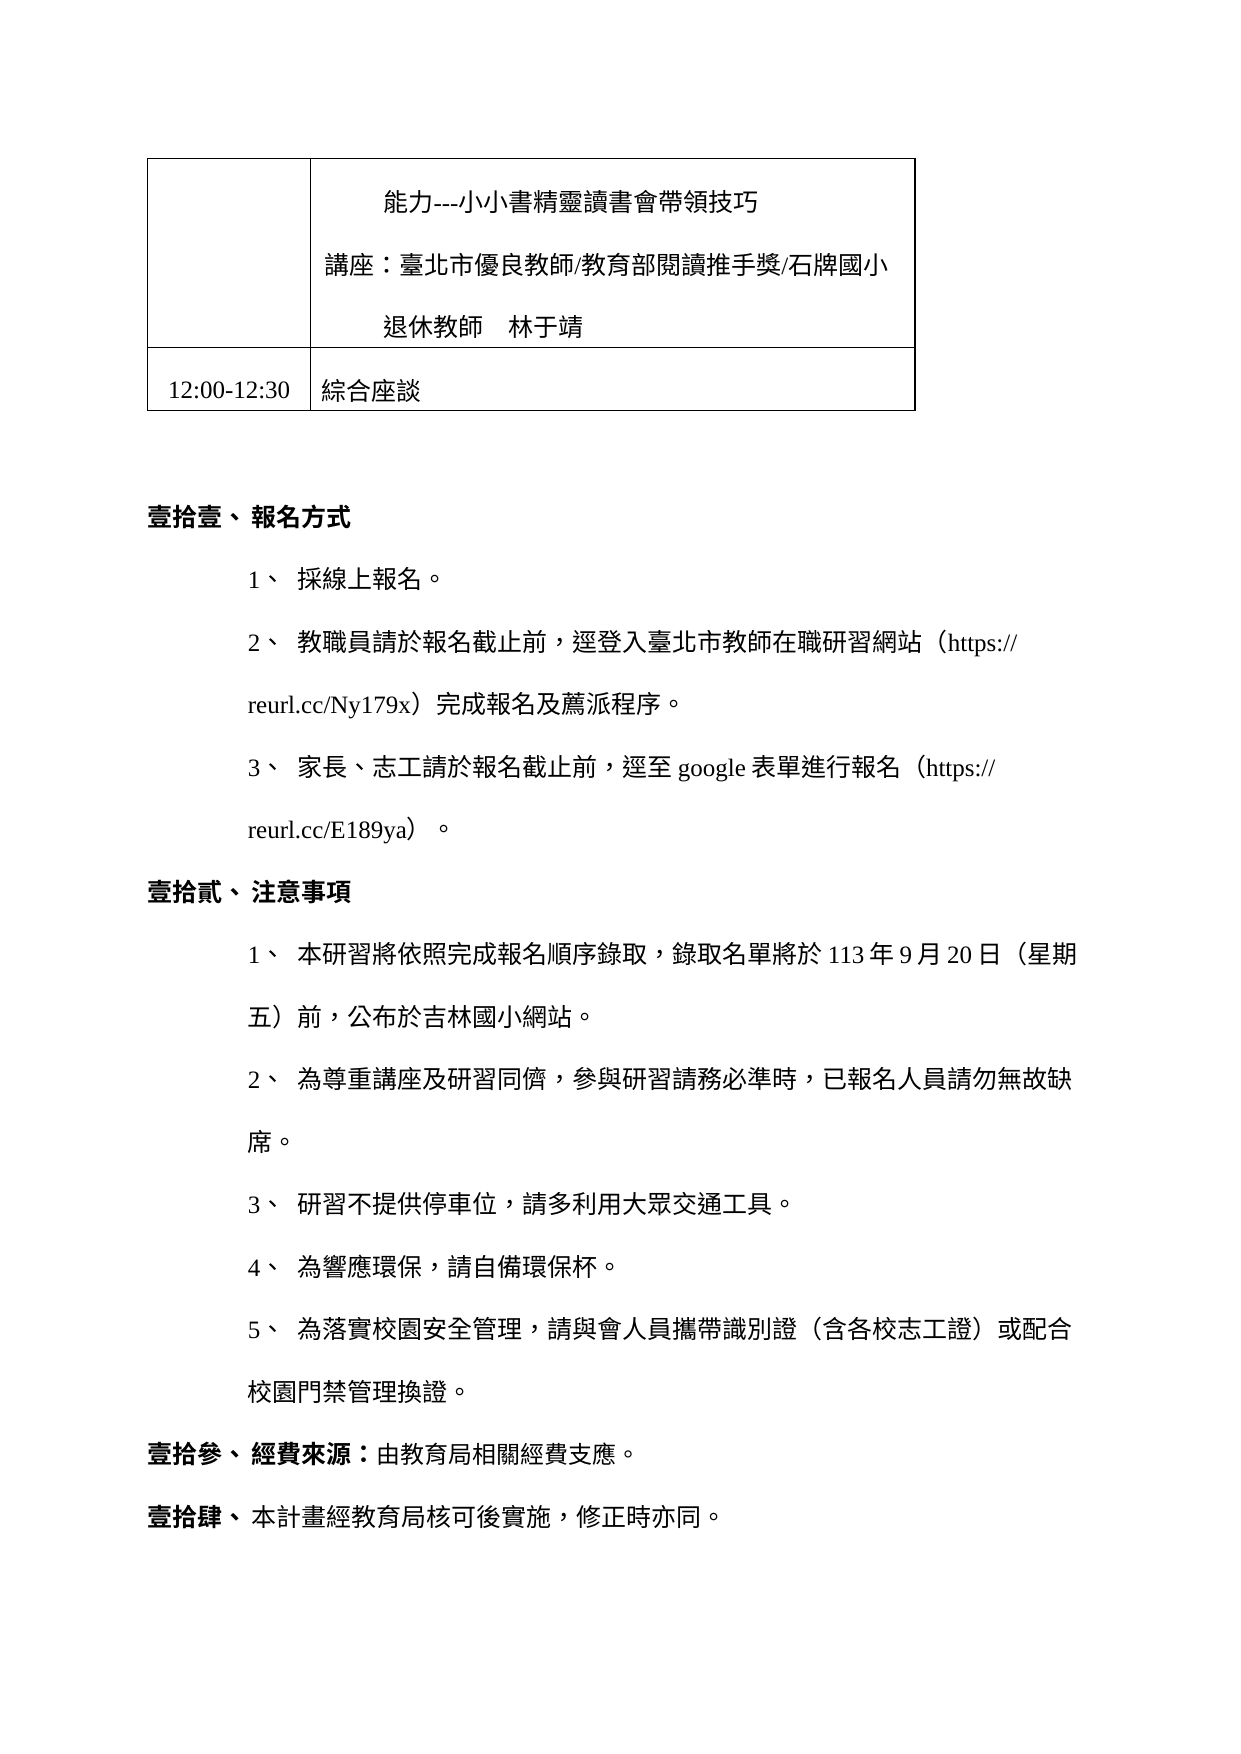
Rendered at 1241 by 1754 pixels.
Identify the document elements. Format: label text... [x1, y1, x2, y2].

list 教職員請於報名截止前，逕登入臺北市教師在職研習網站（https://reurl.cc/Ny179x）完成報名及薦派程序。 [248, 599, 1092, 724]
list 報名方式 [148, 474, 1092, 536]
list 採線上報名。 [248, 536, 1092, 599]
table_cell [148, 159, 310, 347]
list 為落實校園安全管理，請與會人員攜帶識別證（含各校志工證）或配合校園門禁管理換證。 [248, 1286, 1092, 1411]
table_cell 12:00-12:30 [148, 348, 310, 410]
table_cell 能力---小小書精靈讀書會帶領技巧 講座：臺北市優良教師/教育部閱讀推手獎/石牌國小退休教師 林于靖 [311, 159, 914, 347]
list 家長、志工請於報名截止前，逕至google表單進行報名（https://reurl.cc/E189ya）。 [248, 724, 1092, 849]
list 經費來源：由教育局相關經費支應。 [148, 1411, 1092, 1474]
table_cell 綜合座談 [311, 348, 914, 410]
list 為響應環保，請自備環保杯。 [248, 1224, 1092, 1286]
list 本計畫經教育局核可後實施，修正時亦同。 [148, 1474, 1092, 1536]
list 為尊重講座及研習同儕，參與研習請務必準時，已報名人員請勿無故缺席。 [248, 1036, 1092, 1161]
list 注意事項 [148, 849, 1092, 911]
list 研習不提供停車位，請多利用大眾交通工具。 [248, 1161, 1092, 1224]
list 本研習將依照完成報名順序錄取，錄取名單將於113年9月20日（星期五）前，公布於吉林國小網站。 [248, 911, 1092, 1036]
